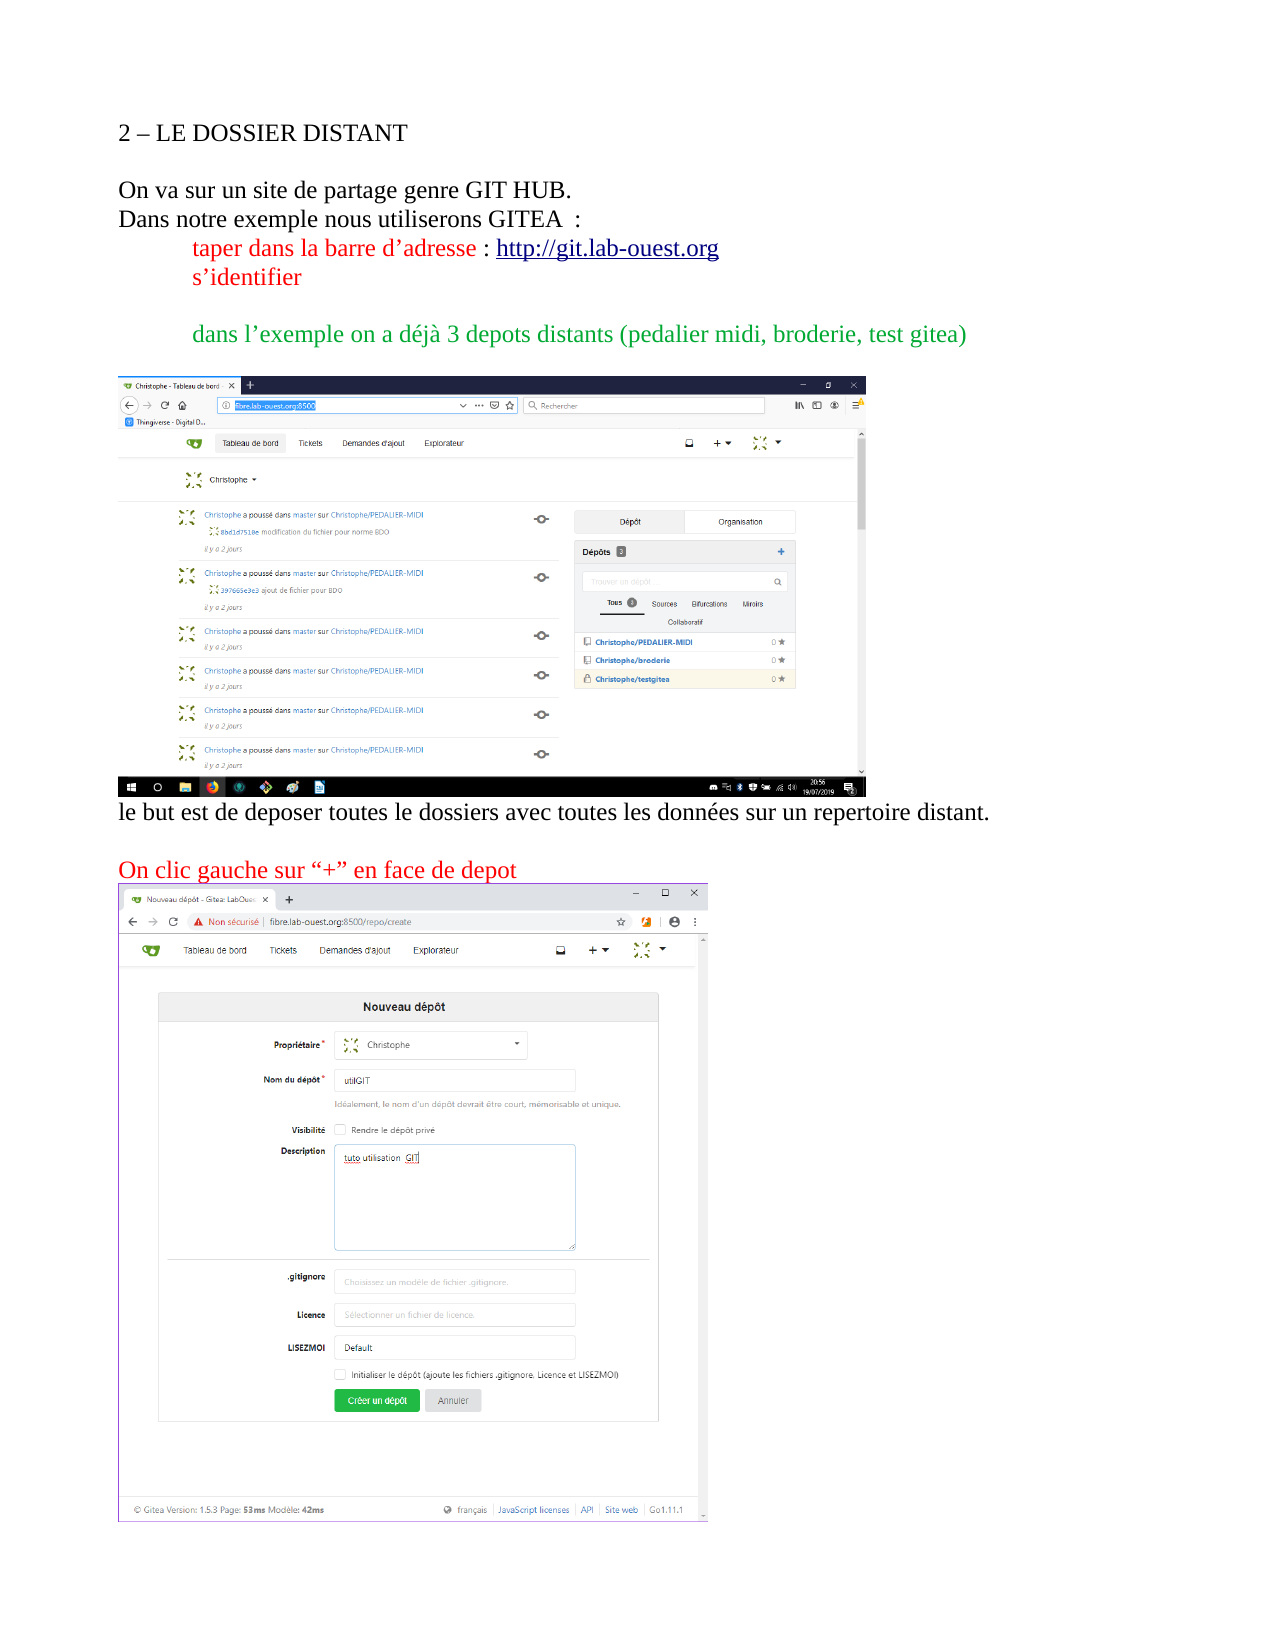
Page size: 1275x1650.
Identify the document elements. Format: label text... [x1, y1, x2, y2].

text On clic gauche sur “+” en face de depot [118, 855, 1157, 883]
picture [118, 376, 866, 798]
text taper dans la barre d’adresse : http://git.lab-ouest.org [118, 233, 1157, 262]
text s’identifier [118, 262, 1157, 291]
text Dans notre exemple nous utiliserons GITEA : [118, 204, 1157, 233]
text dans l’exemple on a déjà 3 depots distants (pedalier midi, broderie, test gitea) [118, 319, 1157, 348]
picture [118, 883, 708, 1522]
text le but est de deposer toutes le dossiers avec toutes les données sur un repertoire distant. [118, 797, 1157, 826]
text 2 – LE DOSSIER DISTANT [118, 118, 1157, 147]
text On va sur un site de partage genre GIT HUB. [118, 176, 1157, 204]
